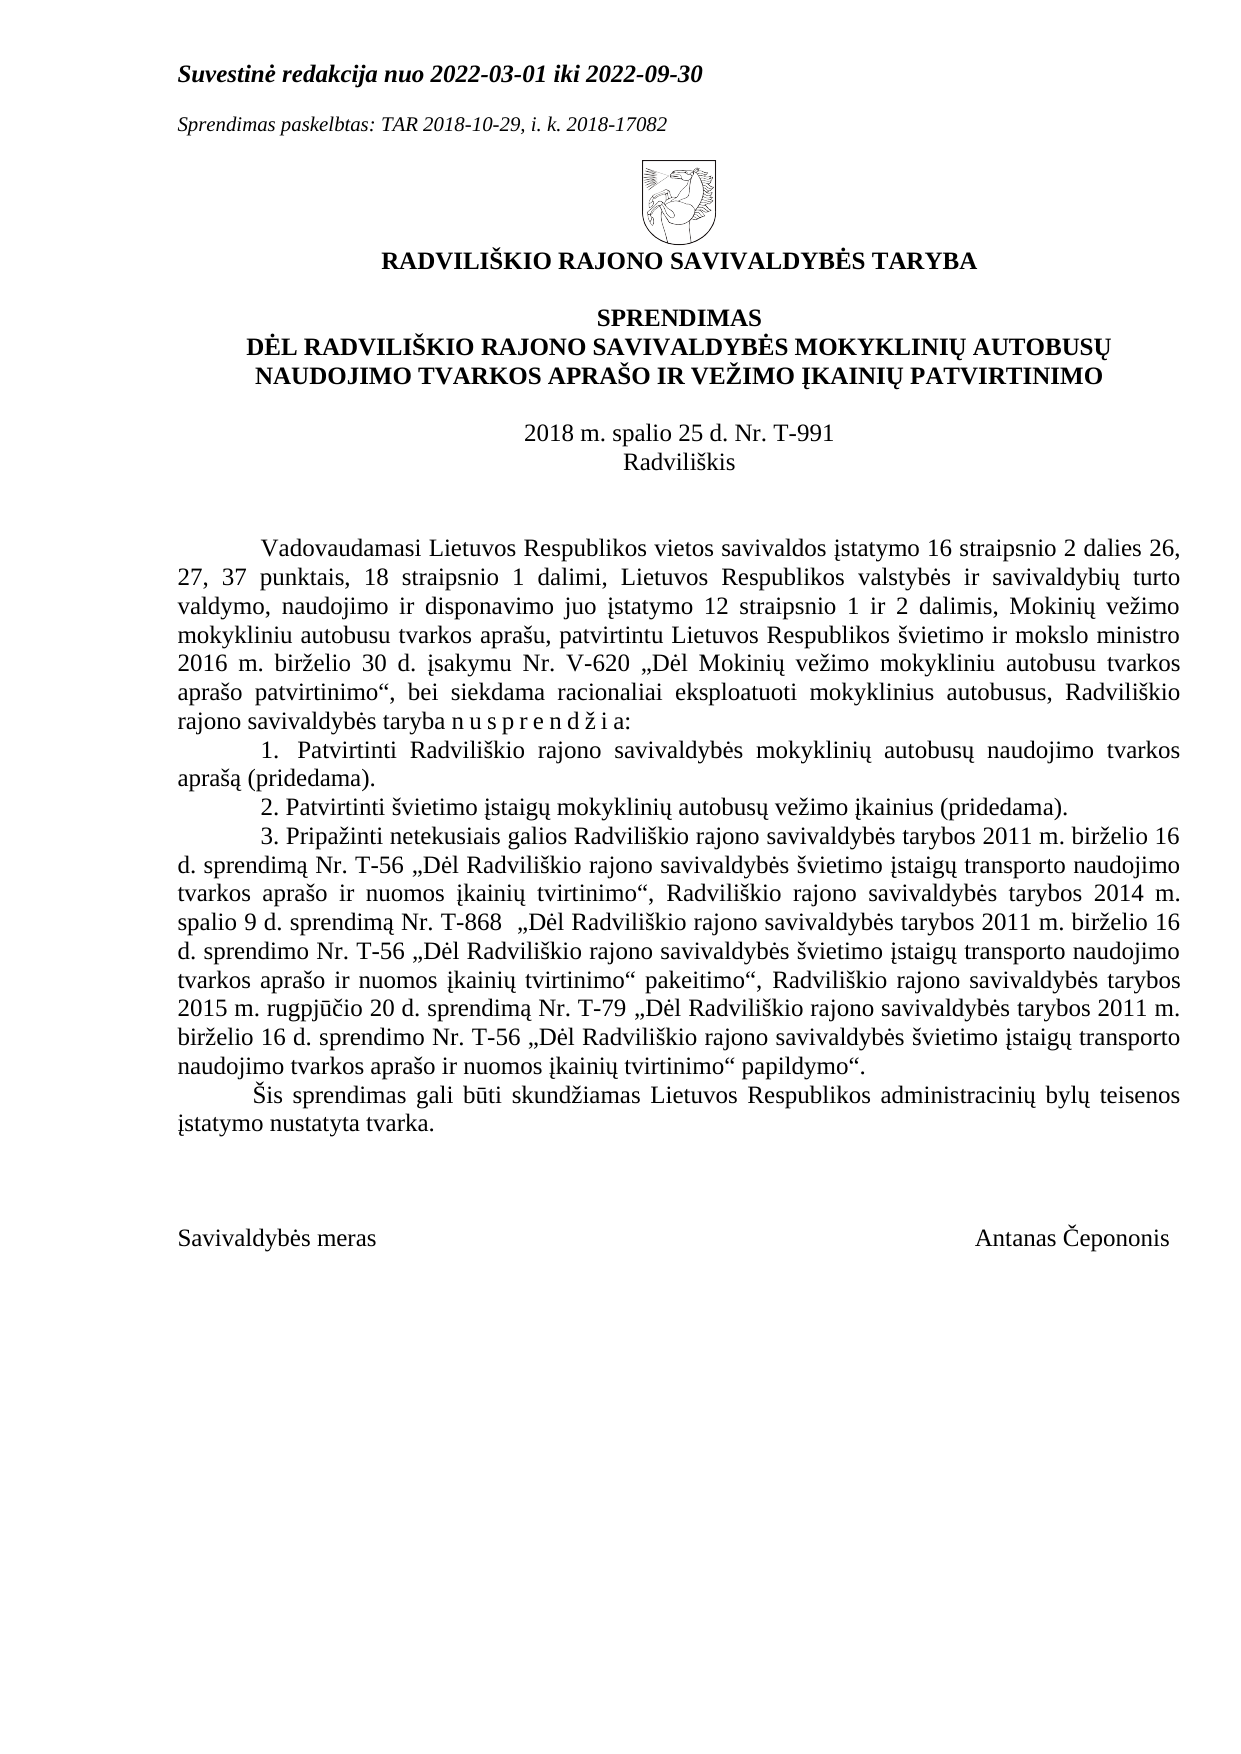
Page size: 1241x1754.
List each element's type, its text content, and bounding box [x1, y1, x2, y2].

text 3. Pripažinti netekusiais galios Radviliškio rajono savivaldybės tarybos 2011 m. birželio 16 d. sprendimą Nr. T-56 „Dėl Radviliškio rajono savivaldybės švietimo įstaigų transporto naudojimo tvarkos aprašo ir nuomos įkainių tvirtinimo“, Radviliškio rajono savivaldybės tarybos 2014 m. spalio 9 d. sprendimą Nr. T-868 „Dėl Radviliškio rajono savivaldybės tarybos 2011 m. birželio 16 d. sprendimo Nr. T-56 „Dėl Radviliškio rajono savivaldybės švietimo įstaigų transporto naudojimo tvarkos aprašo ir nuomos įkainių tvirtinimo“ pakeitimo“, Radviliškio rajono savivaldybės tarybos 2015 m. rugpjūčio 20 d. sprendimą Nr. T-79 „Dėl Radviliškio rajono savivaldybės tarybos 2011 m. birželio 16 d. sprendimo Nr. T-56 „Dėl Radviliškio rajono savivaldybės švietimo įstaigų transporto naudojimo tvarkos aprašo ir nuomos įkainių tvirtinimo“ papildymo“. [177, 821, 1181, 1080]
text Sprendimas paskelbtas: TAR 2018-10-29, i. k. 2018-17082 [177, 112, 1181, 136]
text 2. Patvirtinti švietimo įstaigų mokyklinių autobusų vežimo įkainius (pridedama). [177, 792, 1181, 821]
text SPRENDIMAS [177, 303, 1181, 332]
text 1. Patvirtinti Radviliškio rajono savivaldybės mokyklinių autobusų naudojimo tvarkos aprašą (pridedama). [177, 735, 1181, 792]
text Suvestinė redakcija nuo 2022-03-01 iki 2022-09-30 [177, 59, 1181, 88]
text Vadovaudamasi Lietuvos Respublikos vietos savivaldos įstatymo 16 straipsnio 2 dalies 26, 27, 37 punktais, 18 straipsnio 1 dalimi, Lietuvos Respublikos valstybės ir savivaldybių turto valdymo, naudojimo ir disponavimo juo įstatymo 12 straipsnio 1 ir 2 dalimis, Mokinių vežimo mokykliniu autobusu tvarkos aprašu, patvirtintu Lietuvos Respublikos švietimo ir mokslo ministro 2016 m. birželio 30 d. įsakymu Nr. V-620 „Dėl Mokinių vežimo mokykliniu autobusu tvarkos aprašo patvirtinimo“, bei siekdama racionaliai eksploatuoti mokyklinius autobusus, Radviliškio rajono savivaldybės taryba nusprendžia: [177, 533, 1181, 735]
text DĖL RADVILIŠKIO RAJONO SAVIVALDYBĖS MOKYKLINIŲ AUTOBUSŲ NAUDOJIMO TVARKOS APRAŠO IR VEŽIMO ĮKAINIŲ PATVIRTINIMO [177, 332, 1181, 390]
text Šis sprendimas gali būti skundžiamas Lietuvos Respublikos administracinių bylų teisenos įstatymo nustatyta tvarka. [177, 1080, 1181, 1137]
text Savivaldybės meras Antanas Čepononis [177, 1223, 1181, 1252]
text Radviliškis [177, 447, 1181, 476]
text 2018 m. spalio 25 d. Nr. T-991 [177, 418, 1181, 447]
text Radviliškio rajono savivaldybės taryba [177, 246, 1181, 275]
